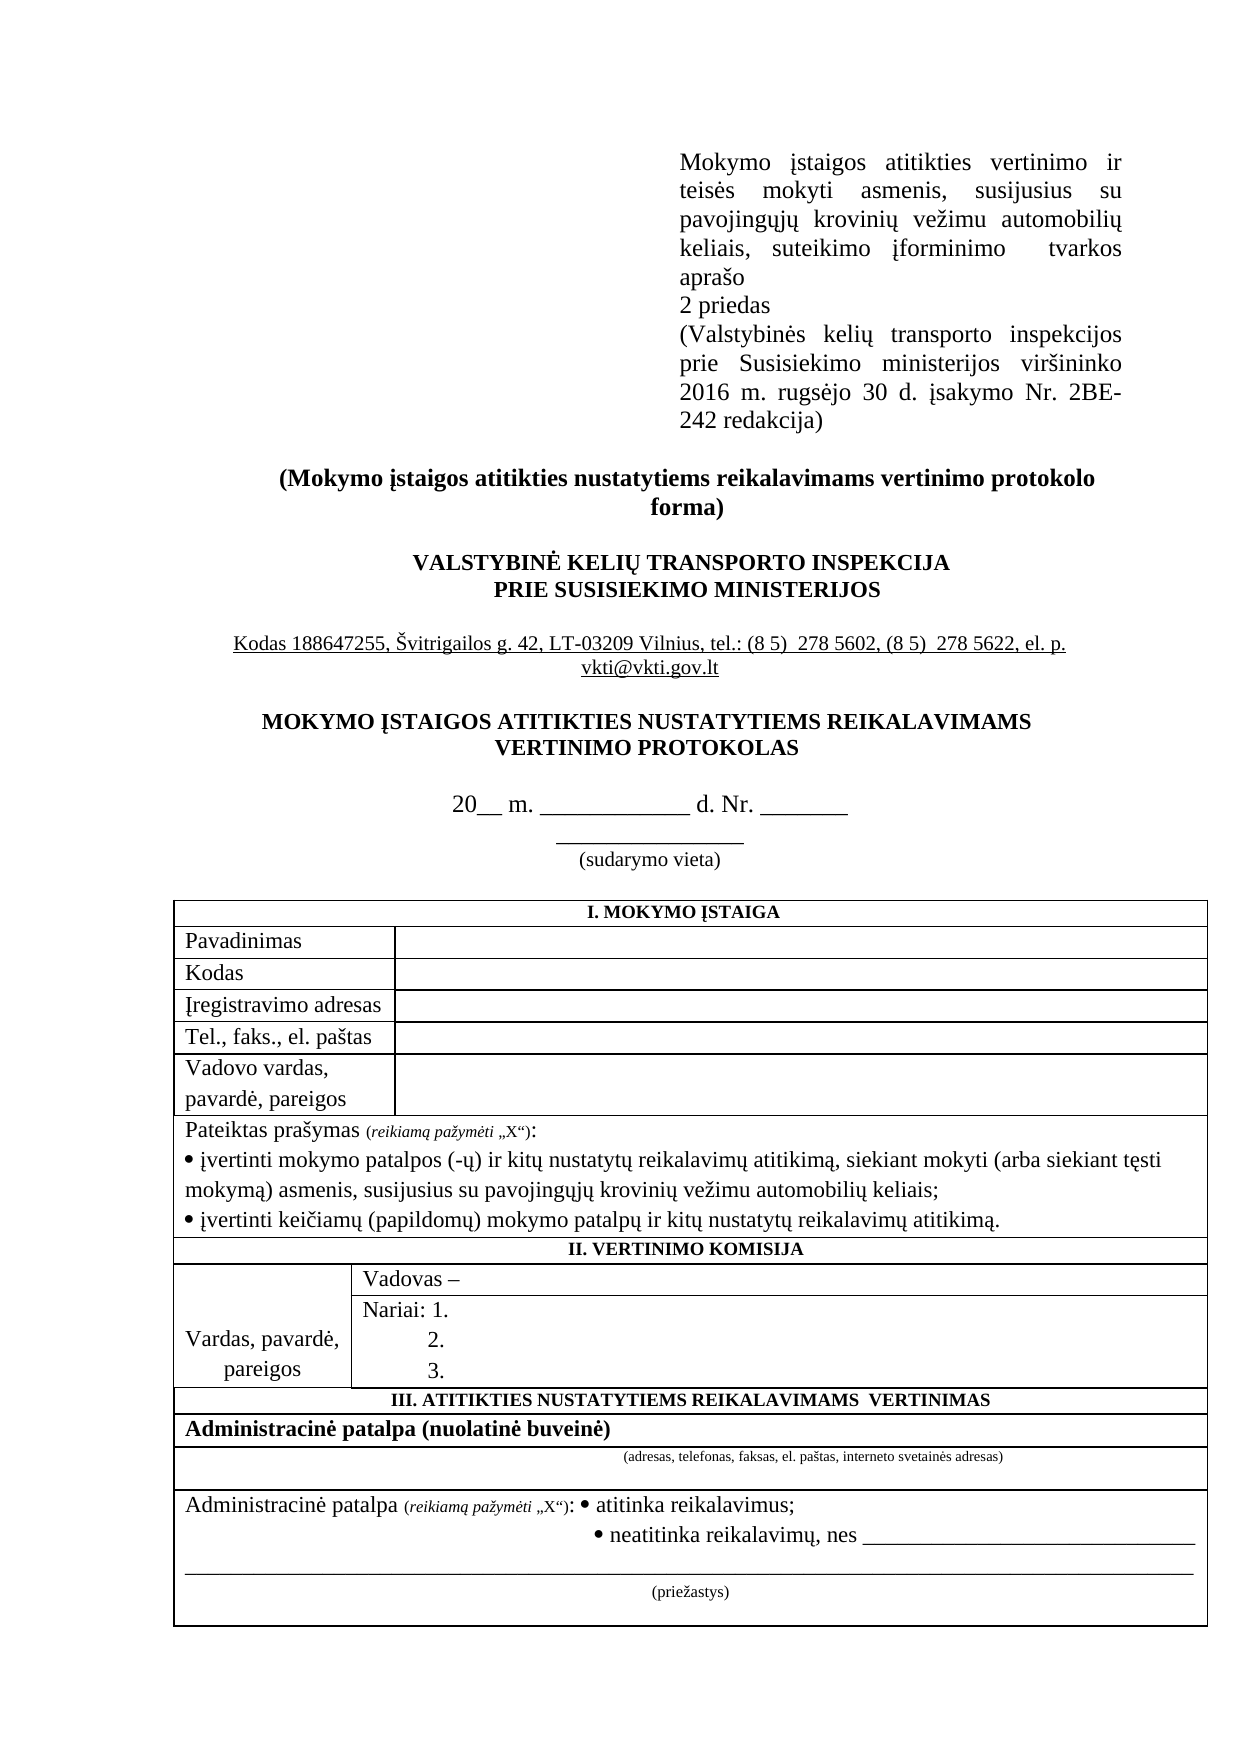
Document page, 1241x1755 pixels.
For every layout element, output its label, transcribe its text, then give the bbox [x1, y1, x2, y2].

text (sudarymo vieta) [177, 847, 1122, 871]
table_cell Administracinė patalpa (reikiamą pažymėti „X“):  atitinka reikalavimus;  neatitinka reikalavimų, nes _____________________________ ________________________________________________________________________________________ (priežastys) [175, 1491, 1207, 1625]
table_cell [396, 1023, 1207, 1053]
text (Mokymo įstaigos atitikties nustatytiems reikalavimams vertinimo protokolo forma) [252, 463, 1122, 521]
text MOKYMO ĮSTAIGOS ATITIKTIES NUSTATYTIEMS REIKALAVIMAMS [177, 708, 1122, 734]
table_cell Kodas [175, 959, 394, 989]
table_cell Vadovas – [352, 1265, 1207, 1295]
table_header I. MOKYMO ĮSTAIGA [175, 901, 1207, 926]
table_cell II. VERTINIMO KOMISIJA [174, 1238, 1207, 1263]
text Mokymo įstaigos atitikties vertinimo ir teisės mokyti asmenis, susijusius su pavojingųjų krovinių vežimu automobilių keliais, suteikimo įforminimo tvarkos aprašo [679, 147, 1122, 291]
table_cell Įregistravimo adresas [175, 990, 394, 1021]
table_cell [396, 959, 1207, 989]
table_cell [396, 927, 1207, 958]
table_cell [396, 1055, 1207, 1115]
table_cell (adresas, telefonas, faksas, el. paštas, interneto svetainės adresas) [175, 1448, 1207, 1489]
table_cell III. ATITIKTIES NUSTATYTIEMS REIKALAVIMAMS VERTINIMAS [175, 1388, 1207, 1413]
text VERTINIMO PROTOKOLAS [177, 734, 1122, 760]
text (Valstybinės kelių transporto inspekcijos prie Susisiekimo ministerijos viršininko 2016 m. rugsėjo 30 d. įsakymo Nr. 2BE-242 redakcija) [679, 319, 1122, 434]
text VALSTYBINĖ KELIŲ TRANSPORTO INSPEKCIJA [252, 549, 1122, 576]
table_cell Pavadinimas [175, 927, 394, 958]
table_cell Vardas, pavardė, pareigos [174, 1265, 351, 1387]
table_cell Nariai: 1. 2. 3. [352, 1296, 1207, 1387]
text 2 priedas [679, 291, 1122, 319]
table_cell Administracinė patalpa (nuolatinė buveinė) [175, 1415, 1207, 1446]
text PRIE SUSISIEKIMO MINISTERIJOS [252, 576, 1122, 602]
text Kodas 188647255, Švitrigailos g. 42, LT-03209 Vilnius, tel.: (8 5) 278 5602, (8 5) 278 5622, el. p. vkti@vkti.gov.lt [177, 631, 1122, 679]
table_cell Pateiktas prašymas (reikiamą pažymėti „X“):  įvertinti mokymo patalpos (-ų) ir kitų nustatytų reikalavimų atitikimą, siekiant mokyti (arba siekiant tęsti mokymą) asmenis, susijusius su pavojingųjų krovinių vežimu automobilių keliais;  įvertinti keičiamų (papildomų) mokymo patalpų ir kitų nustatytų reikalavimų atitikimą. [174, 1116, 1207, 1237]
text _______________ [177, 818, 1122, 847]
text 20__ m. ____________ d. Nr. _______ [177, 789, 1122, 818]
table_cell Tel., faks., el. paštas [175, 1022, 394, 1053]
table_cell Vadovo vardas, pavardė, pareigos [175, 1055, 394, 1115]
table_cell [396, 991, 1207, 1021]
